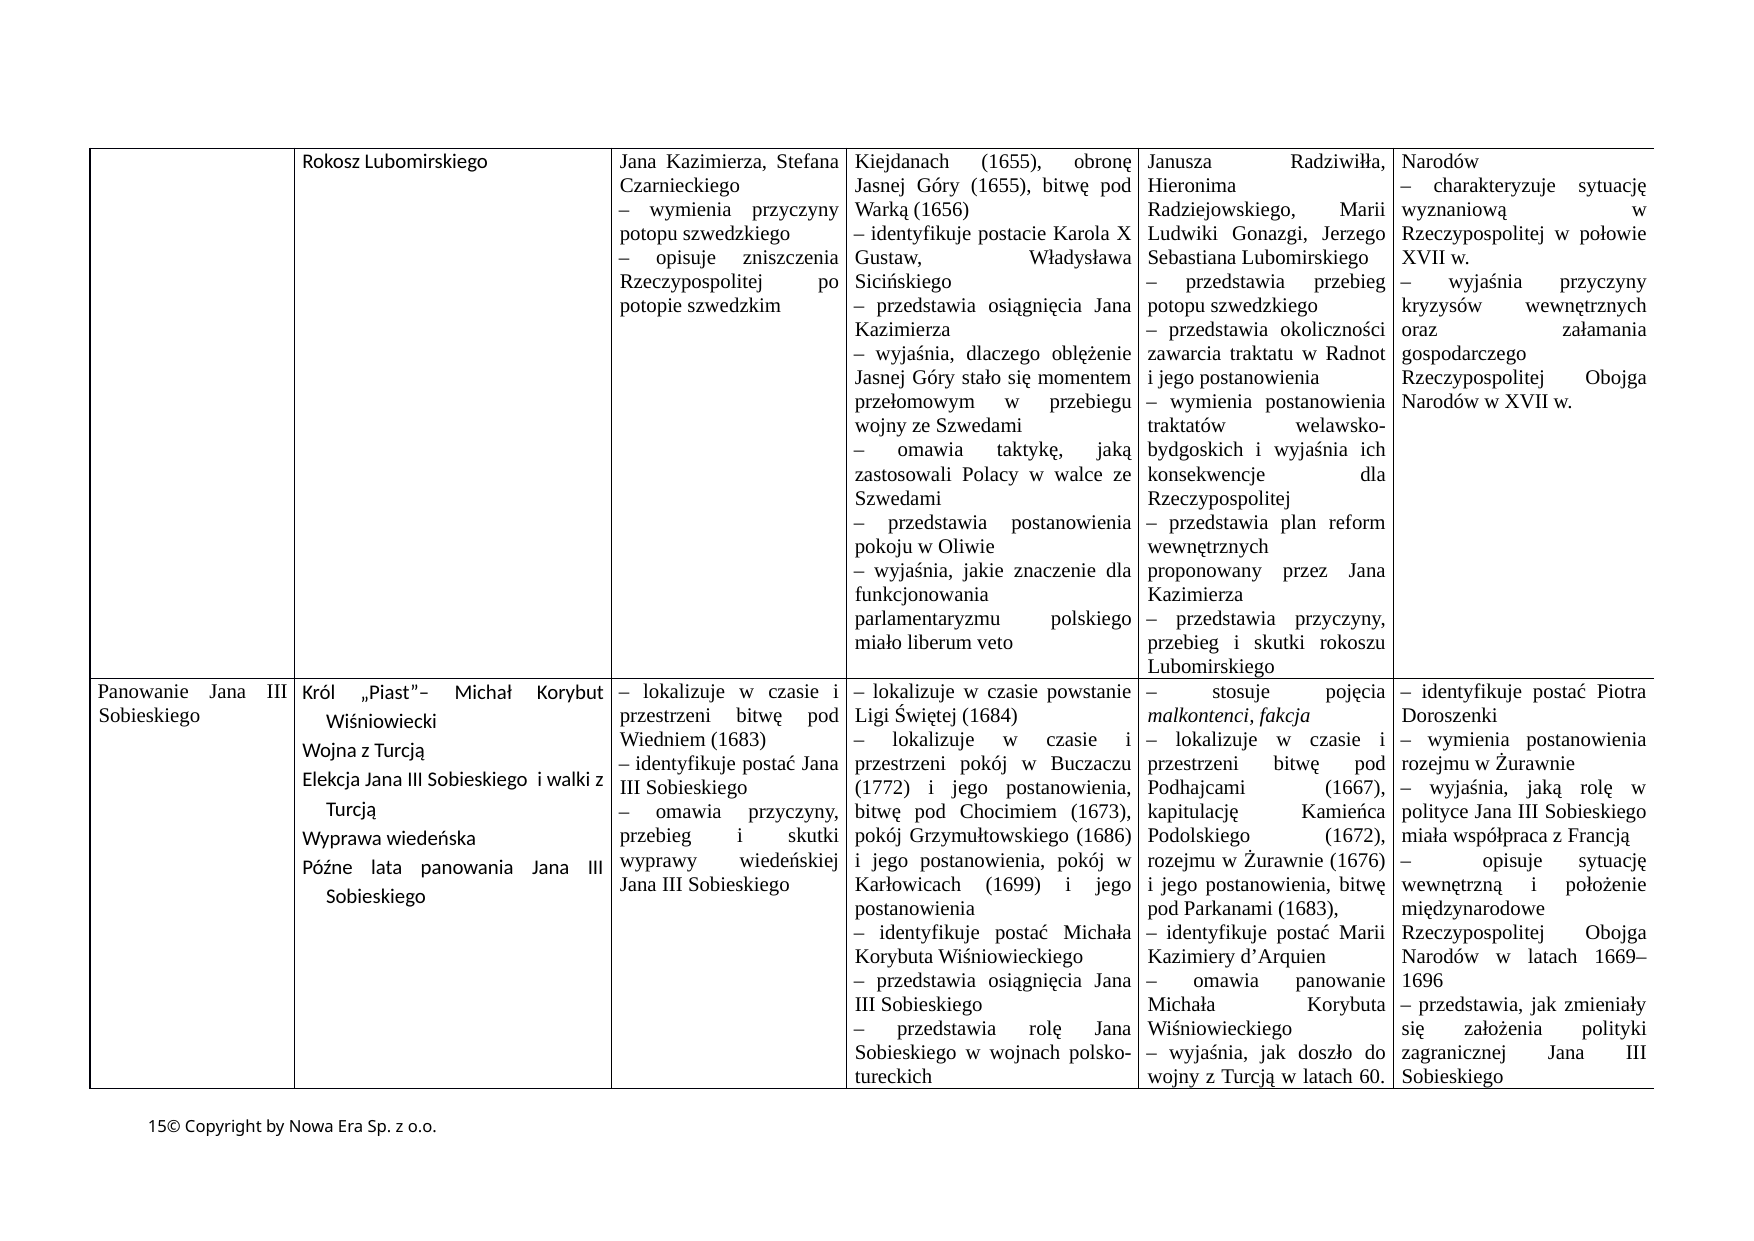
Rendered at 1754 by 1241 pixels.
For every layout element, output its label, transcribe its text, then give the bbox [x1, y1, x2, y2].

table_cell Król „Piast”– Michał Korybut Wiśniowiecki Wojna z Turcją Elekcja Jana III Sobieskiego i walki z Turcją Wyprawa wiedeńska Późne lata panowania Jana III Sobieskiego [295, 679, 611, 1088]
table_cell – lokalizuje w czasie powstanie Ligi Świętej (1684) – lokalizuje w czasie i przestrzeni pokój w Buczaczu (1772) i jego postanowienia, bitwę pod Chocimiem (1673), pokój Grzymułtowskiego (1686) i jego postanowienia, pokój w Karłowicach (1699) i jego postanowienia – identyfikuje postać Michała Korybuta Wiśniowieckiego – przedstawia osiągnięcia Jana III Sobieskiego – przedstawia rolę Jana Sobieskiego w wojnach polsko-tureckich [847, 679, 1138, 1088]
table_cell [91, 149, 294, 678]
table_cell – identyfikuje postać Piotra Doroszenki – wymienia postanowienia rozejmu w Żurawnie – wyjaśnia, jaką rolę w polityce Jana III Sobieskiego miała współpraca z Francją – opisuje sytuację wewnętrzną i położenie międzynarodowe Rzeczypospolitej Obojga Narodów w latach 1669–1696 – przedstawia, jak zmieniały się założenia polityki zagranicznej Jana III Sobieskiego [1394, 679, 1654, 1088]
table_cell Narodów – charakteryzuje sytuację wyznaniową w Rzeczypospolitej w połowie XVII w. – wyjaśnia przyczyny kryzysów wewnętrznych oraz załamania gospodarczego Rzeczypospolitej Obojga Narodów w XVII w. [1394, 149, 1654, 678]
table_cell Kiejdanach (1655), obronę Jasnej Góry (1655), bitwę pod Warką (1656) – identyfikuje postacie Karola X Gustaw, Władysława Sicińskiego – przedstawia osiągnięcia Jana Kazimierza – wyjaśnia, dlaczego oblężenie Jasnej Góry stało się momentem przełomowym w przebiegu wojny ze Szwedami – omawia taktykę, jaką zastosowali Polacy w walce ze Szwedami – przedstawia postanowienia pokoju w Oliwie – wyjaśnia, jakie znaczenie dla funkcjonowania parlamentaryzmu polskiego miało liberum veto [847, 149, 1138, 678]
table_cell Panowanie Jana III Sobieskiego [91, 679, 294, 1088]
table_cell Rokosz Lubomirskiego [295, 149, 611, 678]
table_cell Jana Kazimierza, Stefana Czarnieckiego – wymienia przyczyny potopu szwedzkiego – opisuje zniszczenia Rzeczypospolitej po potopie szwedzkim [612, 149, 846, 678]
table_cell Janusza Radziwiłła, Hieronima Radziejowskiego, Marii Ludwiki Gonazgi, Jerzego Sebastiana Lubomirskiego – przedstawia przebieg potopu szwedzkiego – przedstawia okoliczności zawarcia traktatu w Radnot i jego postanowienia – wymienia postanowienia traktatów welawsko-bydgoskich i wyjaśnia ich konsekwencje dla Rzeczypospolitej – przedstawia plan reform wewnętrznych proponowany przez Jana Kazimierza – przedstawia przyczyny, przebieg i skutki rokoszu Lubomirskiego [1139, 149, 1393, 678]
table_cell – stosuje pojęcia malkontenci, fakcja – lokalizuje w czasie i przestrzeni bitwę pod Podhajcami (1667), kapitulację Kamieńca Podolskiego (1672), rozejmu w Żurawnie (1676) i jego postanowienia, bitwę pod Parkanami (1683), – identyfikuje postać Marii Kazimiery d’Arquien – omawia panowanie Michała Korybuta Wiśniowieckiego – wyjaśnia, jak doszło do wojny z Turcją w latach 60. [1139, 679, 1393, 1088]
table_cell – lokalizuje w czasie i przestrzeni bitwę pod Wiedniem (1683) – identyfikuje postać Jana III Sobieskiego – omawia przyczyny, przebieg i skutki wyprawy wiedeńskiej Jana III Sobieskiego [612, 679, 846, 1088]
